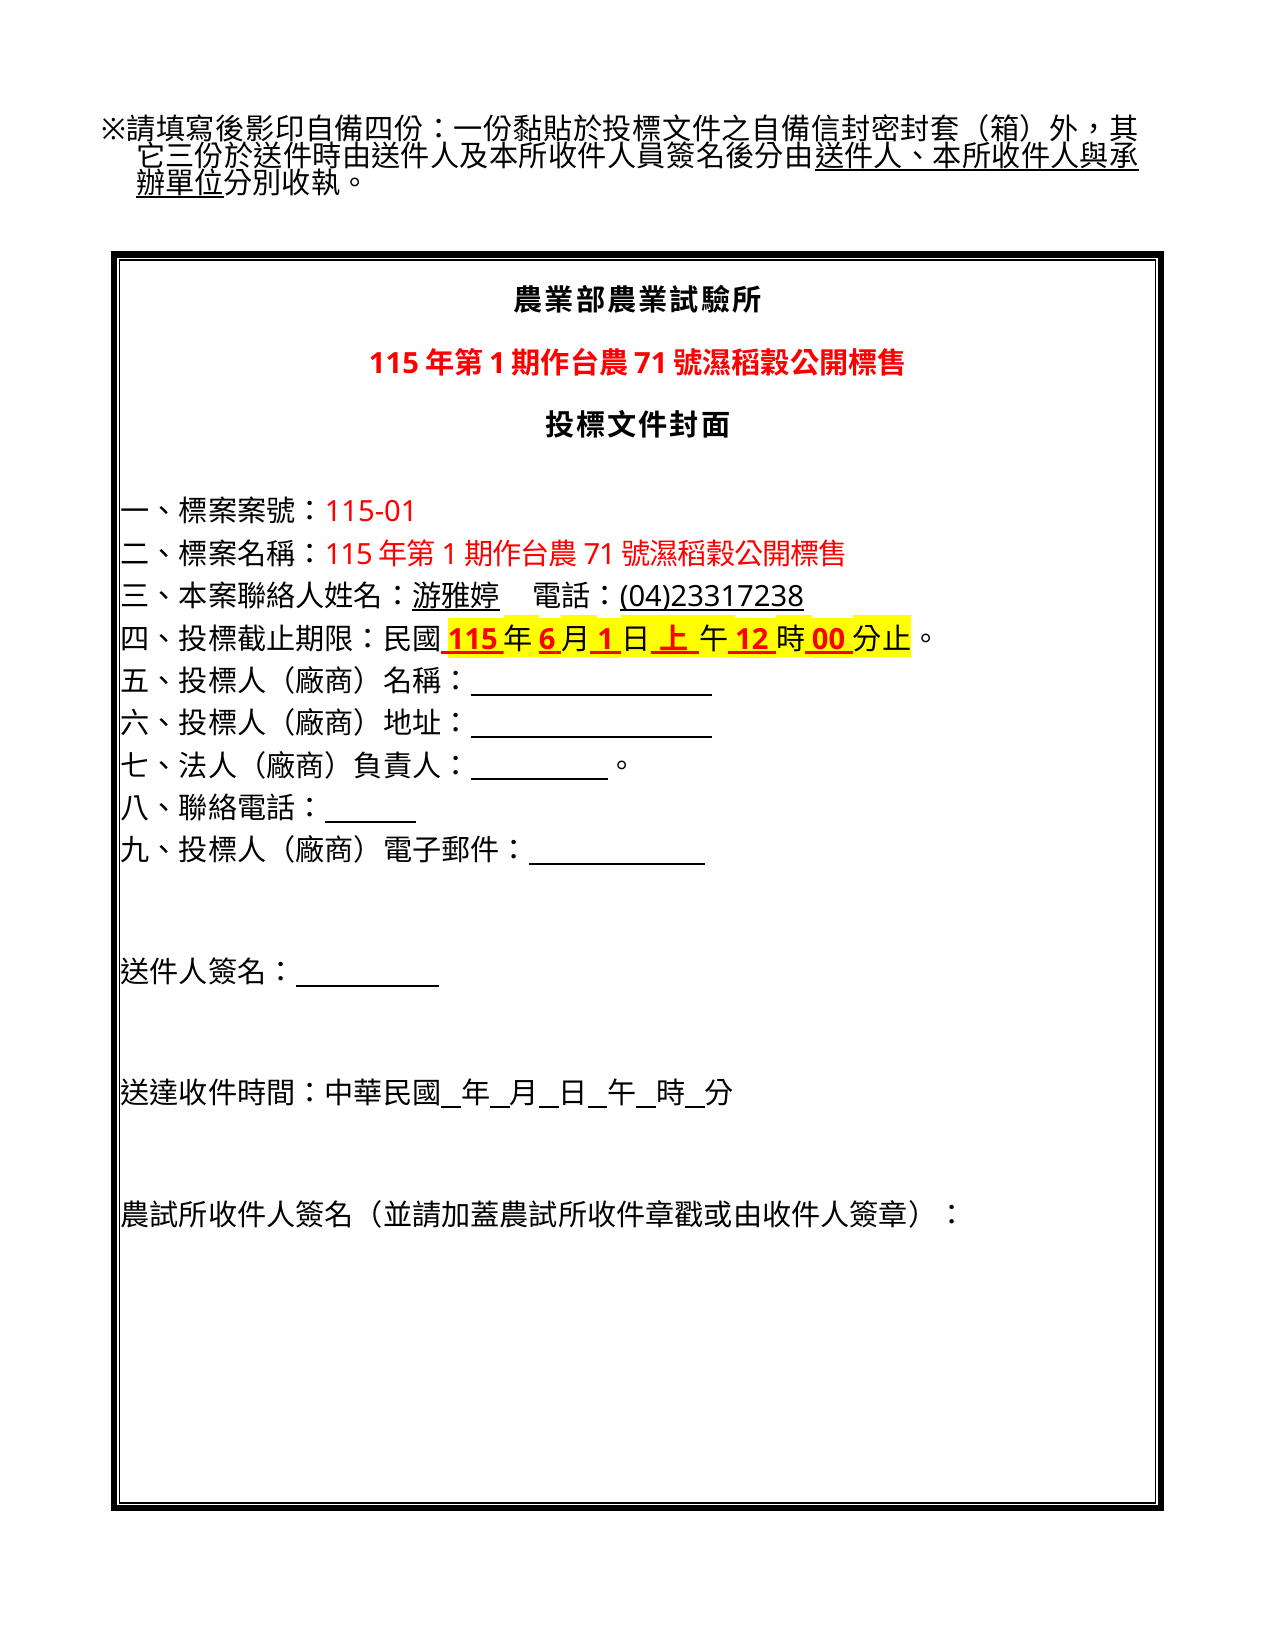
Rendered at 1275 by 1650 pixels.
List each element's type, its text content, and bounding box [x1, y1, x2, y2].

table_header 農業部農業試驗所 115年第1期作台農71號濕稻穀公開標售 投標文件封面 一、標案案號：115-01 二、標案名稱：115年第1期作台農71號濕稻穀公開標售 三、本案聯絡人姓名：游雅婷 電話：(04)23317238 四、投標截止期限：民國 115年6月 1 日 上 午 12 時 00 分止。 五、投標人（廠商）名稱： 六、投標人（廠商）地址： 七、法人（廠商）負責人： 。 八、聯絡電話： 九、投標人（廠商）電子郵件： 送件人簽名： 送達收件時間：中華民國 年 月 日 午 時 分 農試所收件人簽名（並請加蓋農試所收件章戳或由收件人簽章）： [120, 261, 1155, 1502]
text ※請填寫後影印自備四份：一份黏貼於投標文件之自備信封密封套（箱）外，其它三份於送件時由送件人及本所收件人員簽名後分由送件人、本所收件人與承辦單位分別收執。 [101, 118, 1139, 199]
